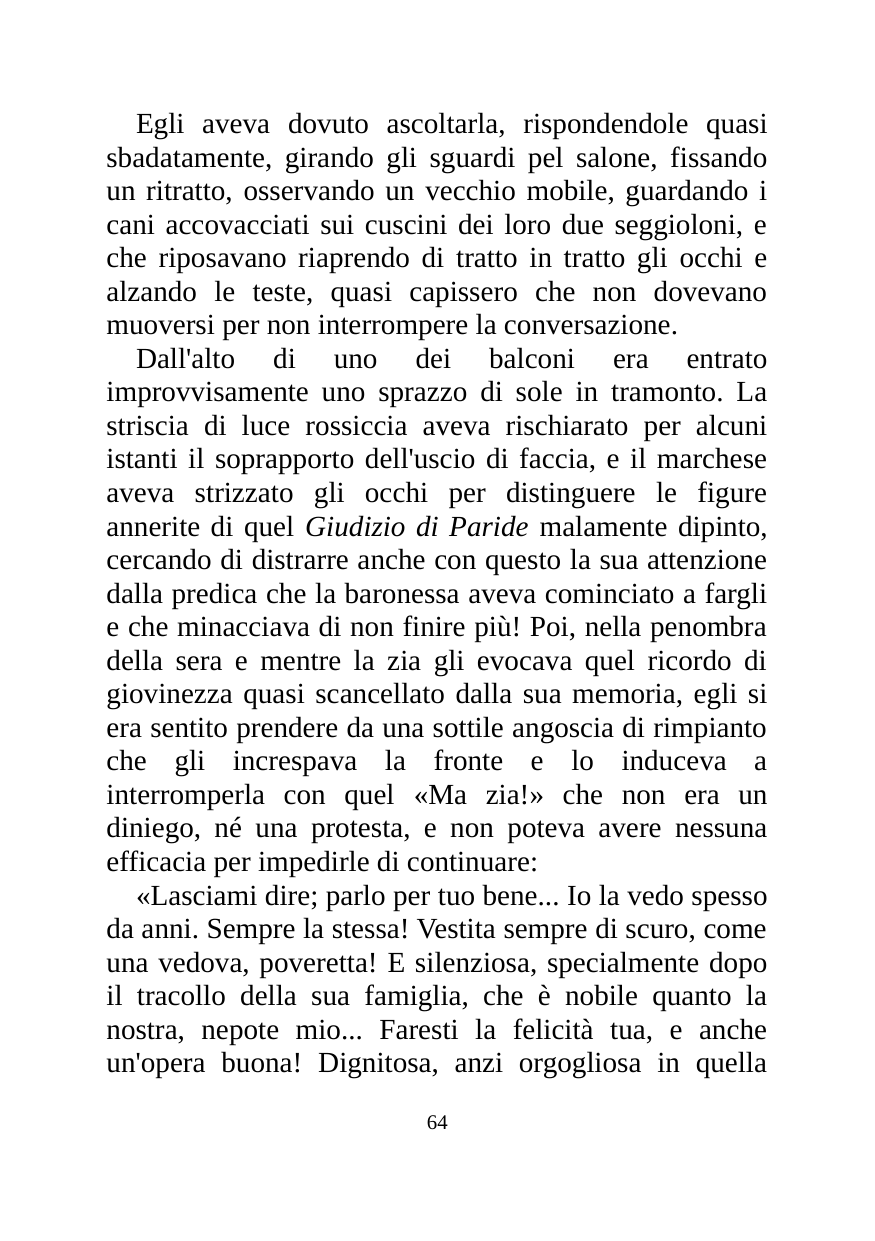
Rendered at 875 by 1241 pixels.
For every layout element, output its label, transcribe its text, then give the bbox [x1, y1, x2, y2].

text Dall'alto di uno dei balconi era entrato improvvisamente uno sprazzo di sole in tramonto. La striscia di luce rossiccia aveva rischiarato per alcuni istanti il soprapporto dell'uscio di faccia, e il marchese aveva strizzato gli occhi per distinguere le figure annerite di quel Giudizio di Paride malamente dipinto, cercando di distrarre anche con questo la sua attenzione dalla predica che la baronessa aveva cominciato a fargli e che minacciava di non finire più! Poi, nella penombra della sera e mentre la zia gli evocava quel ricordo di giovinezza quasi scancellato dalla sua memoria, egli si era sentito prendere da una sottile angoscia di rimpianto che gli increspava la fronte e lo induceva a interromperla con quel «Ma zia!» che non era un diniego, né una protesta, e non poteva avere nessuna efficacia per impedirle di continuare: [106, 341, 768, 878]
text «Lasciami dire; parlo per tuo bene... Io la vedo spesso da anni. Sempre la stessa! Vestita sempre di scuro, come una vedova, poveretta! E silenziosa, specialmente dopo il tracollo della sua famiglia, che è nobile quanto la nostra, nepote mio... Faresti la felicità tua, e anche un'opera buona! Dignitosa, anzi orgogliosa in quella [106, 878, 768, 1079]
text Egli aveva dovuto ascoltarla, rispondendole quasi sbadatamente, girando gli sguardi pel salone, fissando un ritratto, osservando un vecchio mobile, guardando i cani accovacciati sui cuscini dei loro due seggioloni, e che riposavano riaprendo di tratto in tratto gli occhi e alzando le teste, quasi capissero che non dovevano muoversi per non interrompere la conversazione. [106, 106, 768, 341]
